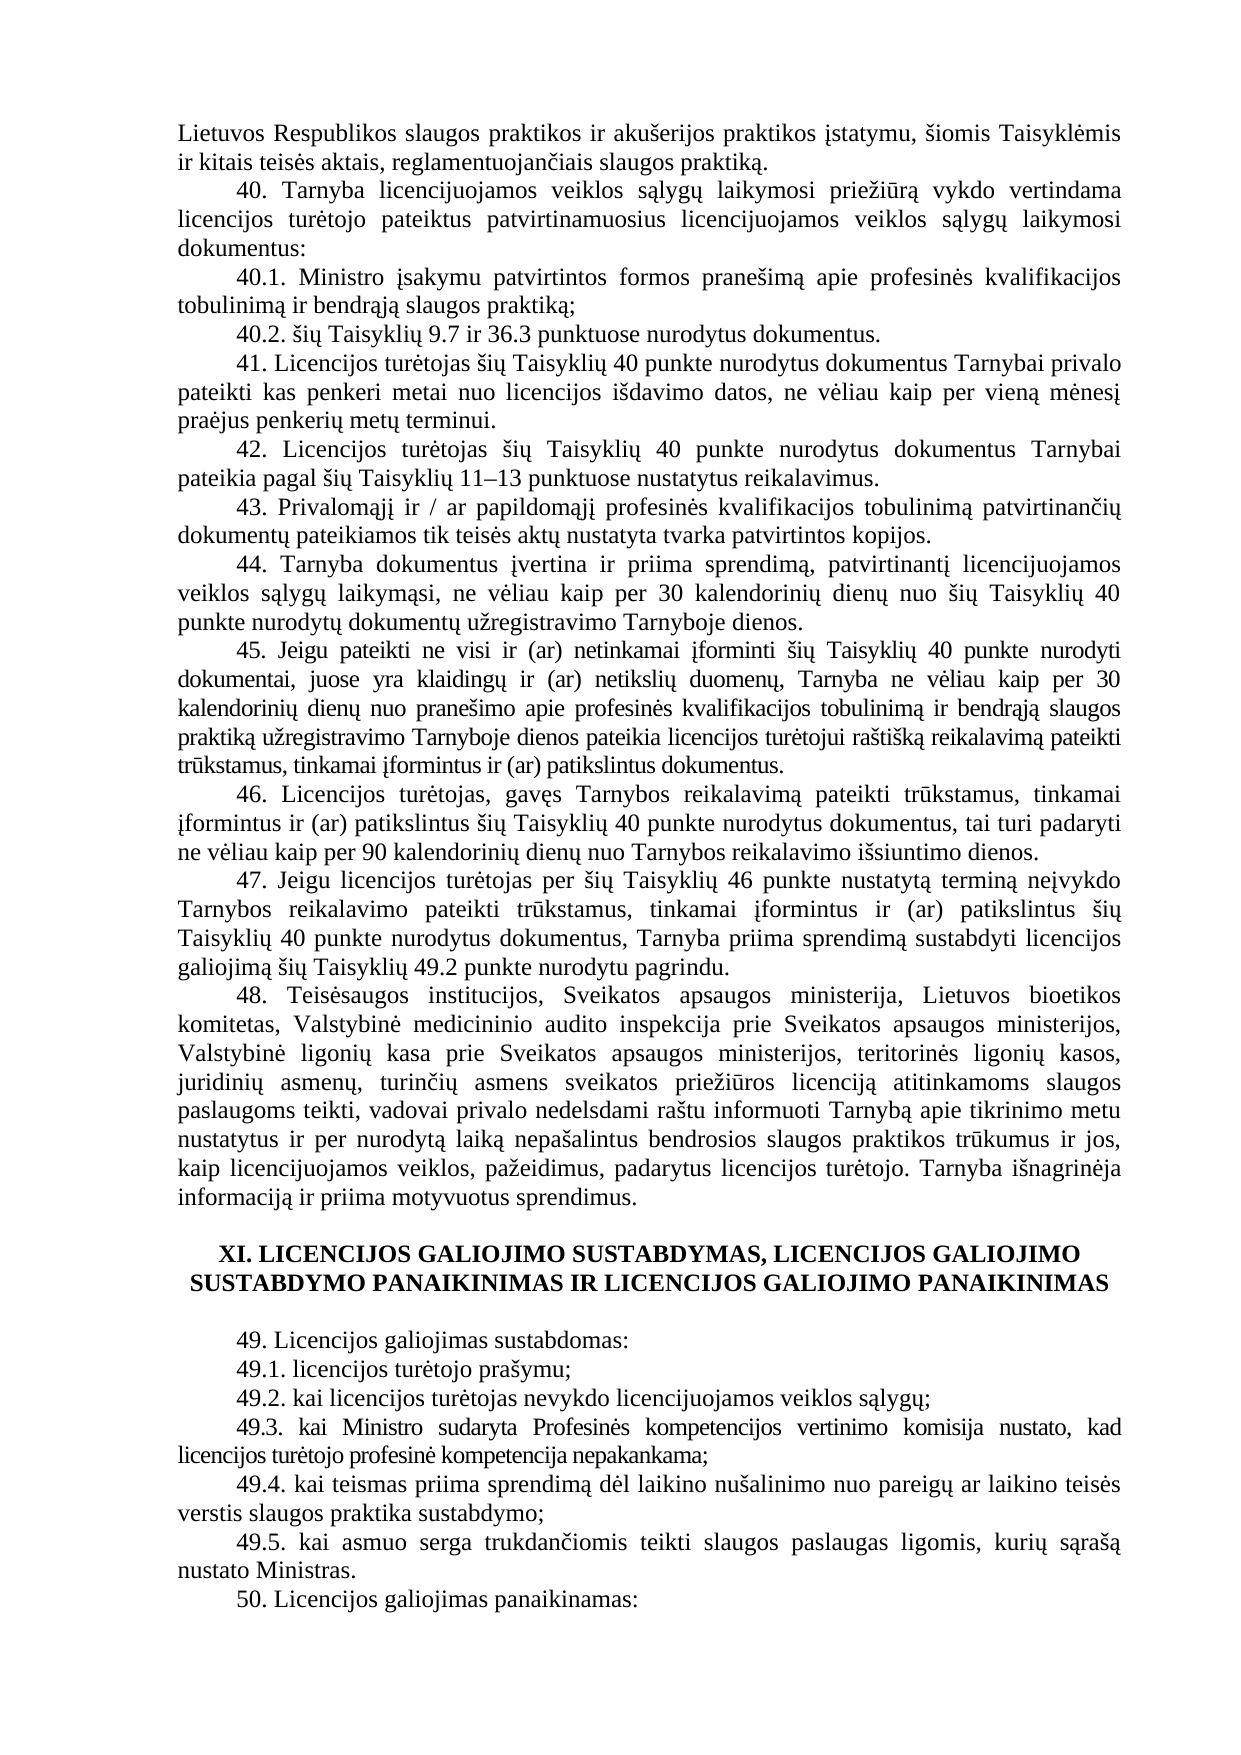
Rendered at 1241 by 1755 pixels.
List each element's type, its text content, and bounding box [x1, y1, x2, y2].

text 49.1. licencijos turėtojo prašymu; [177, 1354, 1122, 1383]
text 49.3. kai Ministro sudaryta Profesinės kompetencijos vertinimo komisija nustato, kad licencijos turėtojo profesinė kompetencija nepakankama; [177, 1412, 1122, 1469]
text 45. Jeigu pateikti ne visi ir (ar) netinkamai įforminti šių Taisyklių 40 punkte nurodyti dokumentai, juose yra klaidingų ir (ar) netikslių duomenų, Tarnyba ne vėliau kaip per 30 kalendorinių dienų nuo pranešimo apie profesinės kvalifikacijos tobulinimą ir bendrąją slaugos praktiką užregistravimo Tarnyboje dienos pateikia licencijos turėtojui raštišką reikalavimą pateikti trūkstamus, tinkamai įformintus ir (ar) patikslintus dokumentus. [177, 636, 1122, 779]
text 49.5. kai asmuo serga trukdančiomis teikti slaugos paslaugas ligomis, kurių sąrašą nustato Ministras. [177, 1527, 1122, 1584]
text 40.1. Ministro įsakymu patvirtintos formos pranešimą apie profesinės kvalifikacijos tobulinimą ir bendrąją slaugos praktiką; [177, 262, 1122, 319]
text 40. Tarnyba licencijuojamos veiklos sąlygų laikymosi priežiūrą vykdo vertindama licencijos turėtojo pateiktus patvirtinamuosius licencijuojamos veiklos sąlygų laikymosi dokumentus: [177, 176, 1122, 262]
text 42. Licencijos turėtojas šių Taisyklių 40 punkte nurodytus dokumentus Tarnybai pateikia pagal šių Taisyklių 11–13 punktuose nustatytus reikalavimus. [177, 434, 1122, 492]
text 46. Licencijos turėtojas, gavęs Tarnybos reikalavimą pateikti trūkstamus, tinkamai įformintus ir (ar) patikslintus šių Taisyklių 40 punkte nurodytus dokumentus, tai turi padaryti ne vėliau kaip per 90 kalendorinių dienų nuo Tarnybos reikalavimo išsiuntimo dienos. [177, 779, 1122, 866]
text 40.2. šių Taisyklių 9.7 ir 36.3 punktuose nurodytus dokumentus. [177, 319, 1122, 348]
text 49.2. kai licencijos turėtojas nevykdo licencijuojamos veiklos sąlygų; [177, 1383, 1122, 1412]
text Lietuvos Respublikos slaugos praktikos ir akušerijos praktikos įstatymu, šiomis Taisyklėmis ir kitais teisės aktais, reglamentuojančiais slaugos praktiką. [177, 118, 1122, 176]
text 43. Privalomąjį ir / ar papildomąjį profesinės kvalifikacijos tobulinimą patvirtinančių dokumentų pateikiamos tik teisės aktų nustatyta tvarka patvirtintos kopijos. [177, 492, 1122, 549]
text 44. Tarnyba dokumentus įvertina ir priima sprendimą, patvirtinantį licencijuojamos veiklos sąlygų laikymąsi, ne vėliau kaip per 30 kalendorinių dienų nuo šių Taisyklių 40 punkte nurodytų dokumentų užregistravimo Tarnyboje dienos. [177, 549, 1122, 636]
text 49. Licencijos galiojimas sustabdomas: [177, 1326, 1122, 1354]
text 48. Teisėsaugos institucijos, Sveikatos apsaugos ministerija, Lietuvos bioetikos komitetas, Valstybinė medicininio audito inspekcija prie Sveikatos apsaugos ministerijos, Valstybinė ligonių kasa prie Sveikatos apsaugos ministerijos, teritorinės ligonių kasos, juridinių asmenų, turinčių asmens sveikatos priežiūros licenciją atitinkamoms slaugos paslaugoms teikti, vadovai privalo nedelsdami raštu informuoti Tarnybą apie tikrinimo metu nustatytus ir per nurodytą laiką nepašalintus bendrosios slaugos praktikos trūkumus ir jos, kaip licencijuojamos veiklos, pažeidimus, padarytus licencijos turėtojo. Tarnyba išnagrinėja informaciją ir priima motyvuotus sprendimus. [177, 981, 1122, 1211]
text 49.4. kai teismas priima sprendimą dėl laikino nušalinimo nuo pareigų ar laikino teisės verstis slaugos praktika sustabdymo; [177, 1469, 1122, 1527]
text 50. Licencijos galiojimas panaikinamas: [177, 1584, 1122, 1613]
text XI. LICENCIJOS GALIOJIMO SUSTABDYMAS, LICENCIJOS GALIOJIMO SUSTABDYMO PANAIKINIMAS IR LICENCIJOS GALIOJIMO PANAIKINIMAS [177, 1239, 1122, 1297]
text 41. Licencijos turėtojas šių Taisyklių 40 punkte nurodytus dokumentus Tarnybai privalo pateikti kas penkeri metai nuo licencijos išdavimo datos, ne vėliau kaip per vieną mėnesį praėjus penkerių metų terminui. [177, 348, 1122, 434]
text 47. Jeigu licencijos turėtojas per šių Taisyklių 46 punkte nustatytą terminą neįvykdo Tarnybos reikalavimo pateikti trūkstamus, tinkamai įformintus ir (ar) patikslintus šių Taisyklių 40 punkte nurodytus dokumentus, Tarnyba priima sprendimą sustabdyti licencijos galiojimą šių Taisyklių 49.2 punkte nurodytu pagrindu. [177, 866, 1122, 981]
